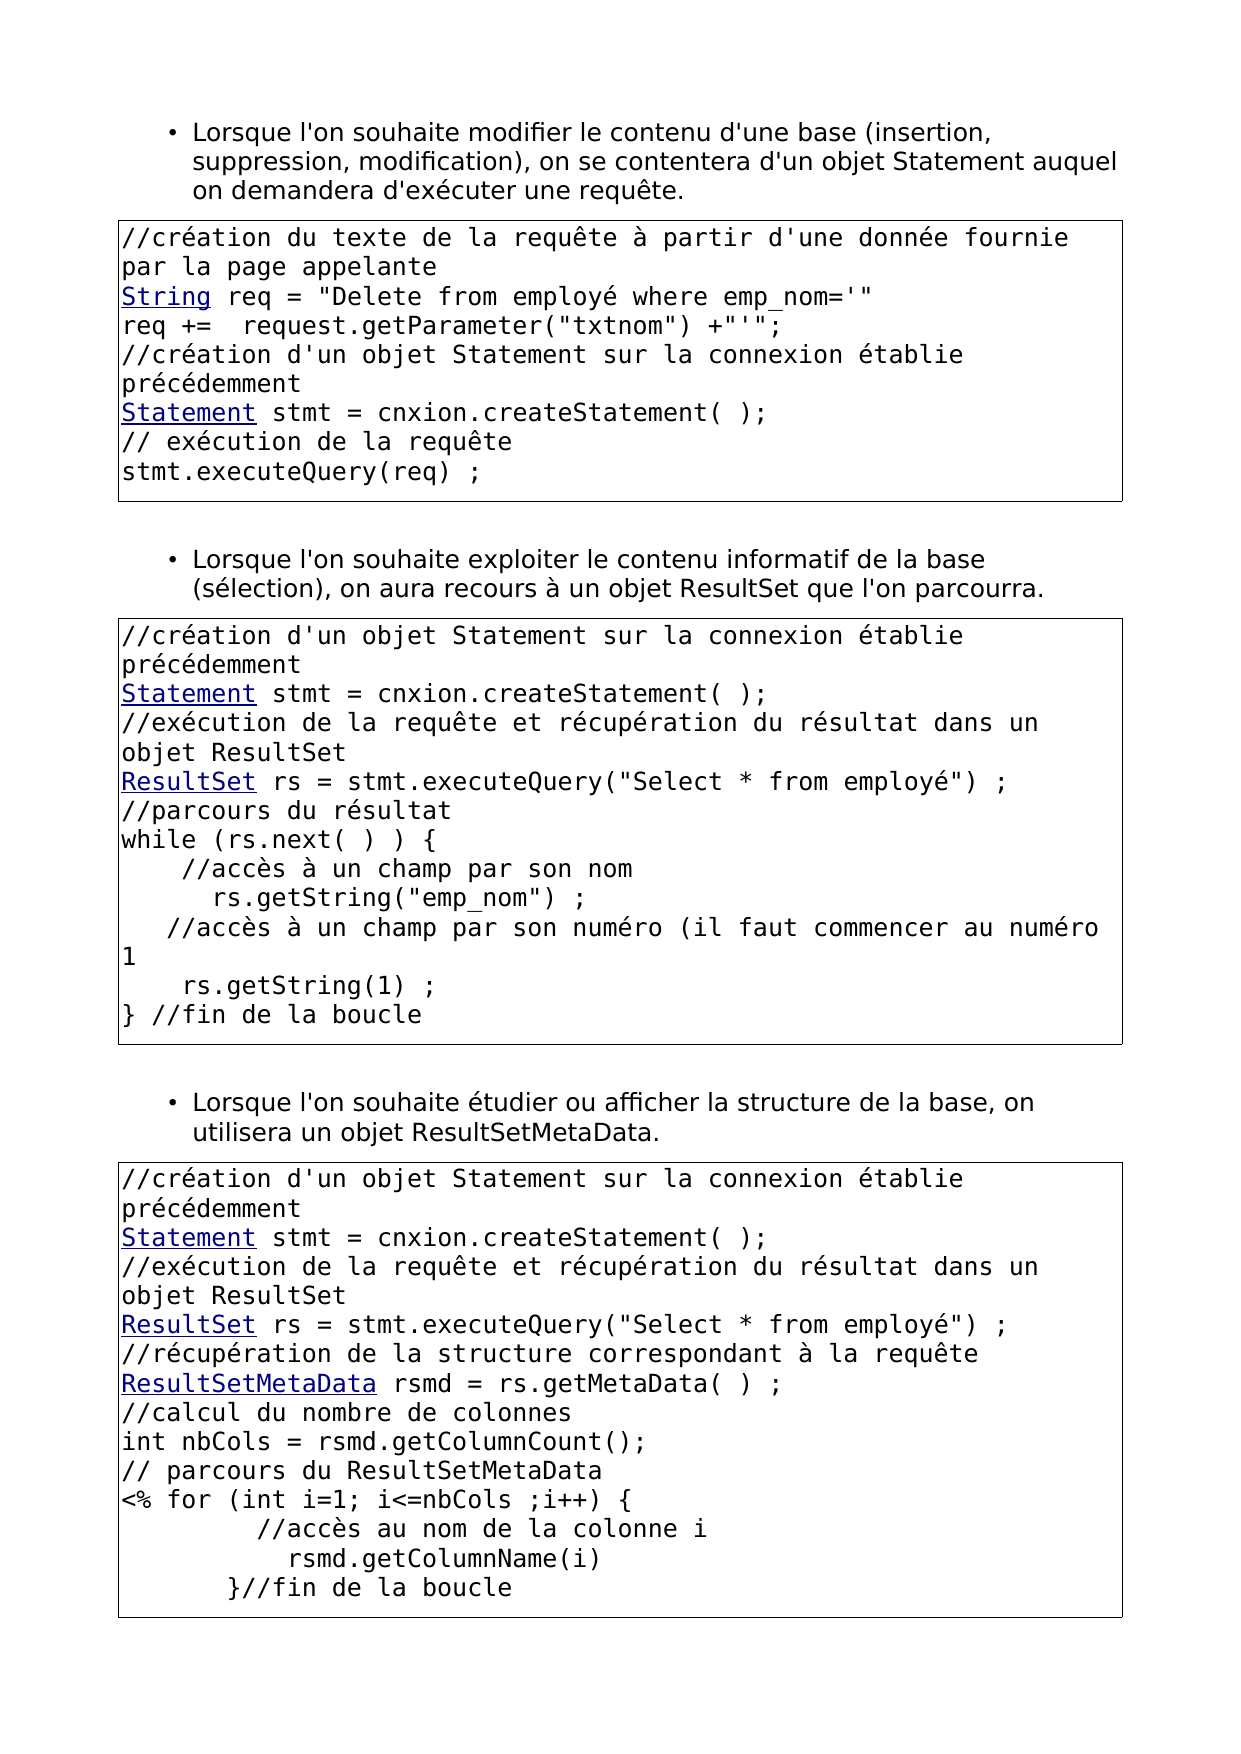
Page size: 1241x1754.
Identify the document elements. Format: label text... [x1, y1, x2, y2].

table_header //création d'un objet Statement sur la connexion établie précédemment Statement stmt = cnxion.createStatement( ); //exécution de la requête et récupération du résultat dans un objet ResultSet ResultSet rs = stmt.executeQuery("Select * from employé") ; //récupération de la structure correspondant à la requête ResultSetMetaData rsmd = rs.getMetaData( ) ; //calcul du nombre de colonnes int nbCols = rsmd.getColumnCount(); // parcours du ResultSetMetaData <% for (int i=1; i<=nbCols ;i++) { //accès au nom de la colonne i rsmd.getColumnName(i) }//fin de la boucle [119, 1163, 1122, 1617]
list Lorsque l'on souhaite exploiter le contenu informatif de la base (sélection), on aura recours à un objet ResultSet que l'on parcourra. [177, 545, 1122, 603]
table_header //création du texte de la requête à partir d'une donnée fournie par la page appelante String req = "Delete from employé where emp_nom='" req += request.getParameter("txtnom") +"'"; //création d'un objet Statement sur la connexion établie précédemment Statement stmt = cnxion.createStatement( ); // exécution de la requête stmt.executeQuery(req) ; [119, 221, 1122, 501]
list Lorsque l'on souhaite étudier ou afficher la structure de la base, on utilisera un objet ResultSetMetaData. [177, 1088, 1122, 1147]
list Lorsque l'on souhaite modifier le contenu d'une base (insertion, suppression, modification), on se contentera d'un objet Statement auquel on demandera d'exécuter une requête. [177, 118, 1122, 206]
table_header //création d'un objet Statement sur la connexion établie précédemment Statement stmt = cnxion.createStatement( ); //exécution de la requête et récupération du résultat dans un objet ResultSet ResultSet rs = stmt.executeQuery("Select * from employé") ; //parcours du résultat while (rs.next( ) ) { //accès à un champ par son nom rs.getString("emp_nom") ; //accès à un champ par son numéro (il faut commencer au numéro 1 rs.getString(1) ; } //fin de la boucle [119, 619, 1122, 1044]
